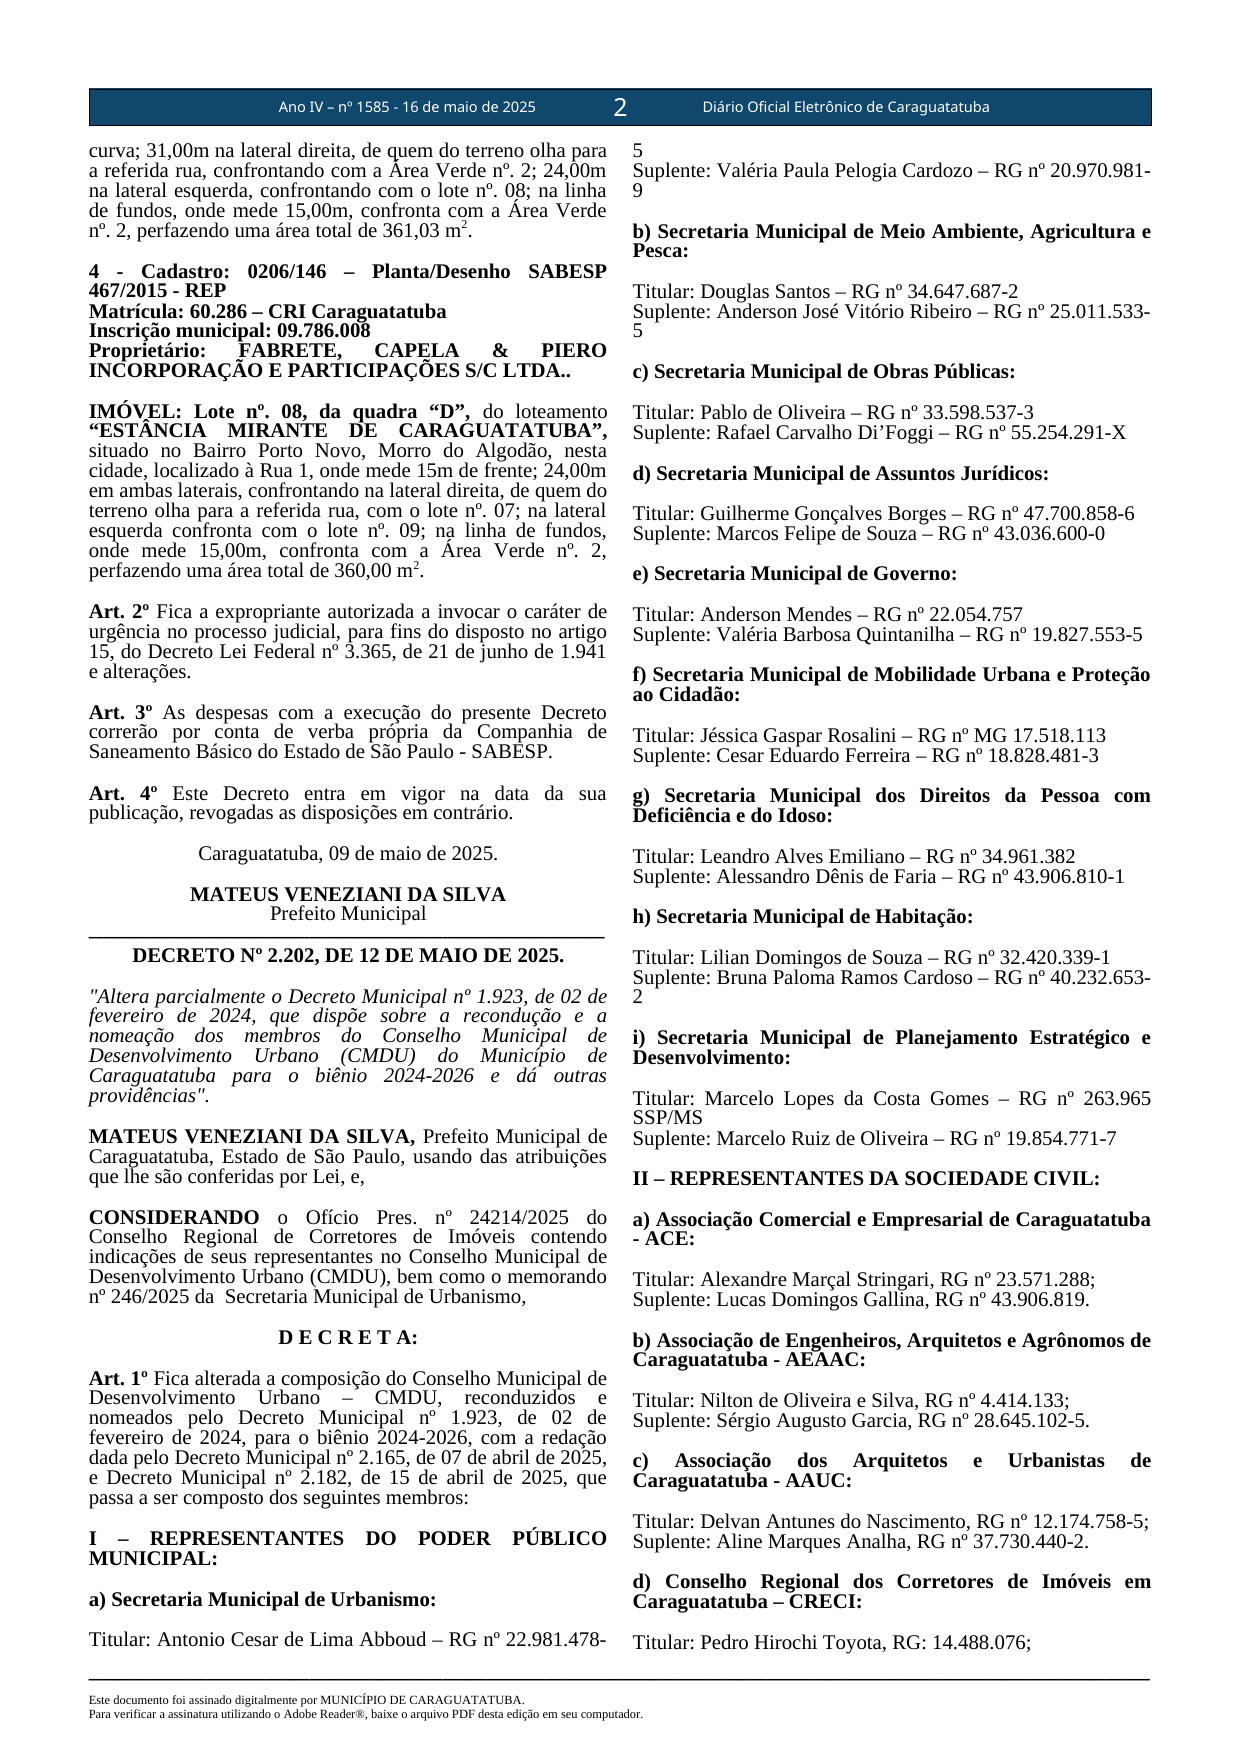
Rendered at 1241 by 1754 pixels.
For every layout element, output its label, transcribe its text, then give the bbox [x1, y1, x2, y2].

text Titular: Antonio Cesar de Lima Abboud – RG nº 22.981.478- [88, 1631, 608, 1651]
text Prefeito Municipal [88, 905, 608, 925]
text Titular: Delvan Antunes do Nascimento, RG nº 12.174.758-5; [632, 1513, 1152, 1532]
text Art. 2º Fica a expropriante autorizada a invocar o caráter de urgência no processo judicial, para fins do disposto no artigo 15, do Decreto Lei Federal nº 3.365, de 21 de junho de 1.941 e alterações. [88, 603, 608, 683]
text Suplente: Bruna Paloma Ramos Cardoso – RG nº 40.232.653-2 [632, 968, 1152, 1008]
text Suplente: Valéria Paula Pelogia Cardozo – RG nº 20.970.981-9 [632, 162, 1152, 202]
text h) Secretaria Municipal de Habitação: [632, 908, 1152, 928]
text Art. 1º Fica alterada a composição do Conselho Municipal de Desenvolvimento Urbano – CMDU, reconduzidos e nomeados pelo Decreto Municipal nº 1.923, de 02 de fevereiro de 2024, para o biênio 2024-2026, com a redação dada pelo Decreto Municipal nº 2.165, de 07 de abril de 2025, e Decreto Municipal nº 2.182, de 15 de abril de 2025, que passa a ser composto dos seguintes membros: [88, 1369, 608, 1509]
text 4 - Cadastro: 0206/146 – Planta/Desenho SABESP 467/2015 - REP [88, 262, 608, 302]
text Suplente: Lucas Domingos Gallina, RG nº 43.906.819. [632, 1291, 1152, 1311]
text e) Secretaria Municipal de Governo: [632, 565, 1152, 585]
text CONSIDERANDO o Ofício Pres. nº 24214/2025 do Conselho Regional de Corretores de Imóveis contendo indicações de seus representantes no Conselho Municipal de Desenvolvimento Urbano (CMDU), bem como o memorando nº 246/2025 da Secretaria Municipal de Urbanismo, [88, 1208, 608, 1308]
text Art. 3º As despesas com a execução do presente Decreto correrão por conta de verba própria da Companhia de Saneamento Básico do Estado de São Paulo - SABESP. [88, 703, 608, 763]
text II – REPRESENTANTES DA SOCIEDADE CIVIL: [632, 1170, 1152, 1189]
text Titular: Jéssica Gaspar Rosalini – RG nº MG 17.518.113 [632, 726, 1152, 746]
text Titular: Anderson Mendes – RG nº 22.054.757 [632, 606, 1152, 625]
text curva; 31,00m na lateral direita, de quem do terreno olha para a referida rua, confrontando com a Área Verde nº. 2; 24,00m na lateral esquerda, confrontando com o lote nº. 08; na linha de fundos, onde mede 15,00m, confronta com a Área Verde nº. 2, perfazendo uma área total de 361,03 m2. [88, 142, 608, 242]
text MATEUS VENEZIANI DA SILVA, Prefeito Municipal de Caraguatatuba, Estado de São Paulo, usando das atribuições que lhe são conferidas por Lei, e, [88, 1128, 608, 1188]
text MATEUS VENEZIANI DA SILVA [88, 885, 608, 905]
text Suplente: Aline Marques Analha, RG nº 37.730.440-2. [632, 1532, 1152, 1552]
text Titular: Alexandre Marçal Stringari, RG nº 23.571.288; [632, 1271, 1152, 1291]
text Suplente: Valéria Barbosa Quintanilha – RG nº 19.827.553-5 [632, 625, 1152, 645]
text I – REPRESENTANTES DO PODER PÚBLICO MUNICIPAL: [88, 1530, 608, 1570]
text Suplente: Alessandro Dênis de Faria – RG nº 43.906.810-1 [632, 867, 1152, 887]
text b) Secretaria Municipal de Meio Ambiente, Agricultura e Pesca: [632, 222, 1152, 262]
text a) Secretaria Municipal de Urbanismo: [88, 1590, 608, 1610]
text Suplente: Cesar Eduardo Ferreira – RG nº 18.828.481-3 [632, 746, 1152, 766]
text ─────────────────────────────────── [88, 925, 608, 947]
text Titular: Leandro Alves Emiliano – RG nº 34.961.382 [632, 847, 1152, 867]
text IMÓVEL: Lote nº. 08, da quadra “D”, do loteamento “ESTÂNCIA MIRANTE DE CARAGUATATUBA”, situado no Bairro Porto Novo, Morro do Algodão, nesta cidade, localizado à Rua 1, onde mede 15m de frente; 24,00m em ambas laterais, confrontando na lateral direita, de quem do terreno olha para a referida rua, com o lote nº. 07; na lateral esquerda confronta com o lote nº. 09; na linha de fundos, onde mede 15,00m, confronta com a Área Verde nº. 2, perfazendo uma área total de 360,00 m2. [88, 402, 608, 582]
text i) Secretaria Municipal de Planejamento Estratégico e Desenvolvimento: [632, 1029, 1152, 1069]
text D E C R E T A: [88, 1329, 608, 1349]
text Titular: Pablo de Oliveira – RG nº 33.598.537-3 [632, 404, 1152, 423]
text Titular: Pedro Hirochi Toyota, RG: 14.488.076; [632, 1633, 1152, 1653]
text Titular: Nilton de Oliveira e Silva, RG nº 4.414.133; [632, 1392, 1152, 1412]
text g) Secretaria Municipal dos Direitos da Pessoa com Deficiência e do Idoso: [632, 787, 1152, 827]
text Suplente: Sérgio Augusto Garcia, RG nº 28.645.102-5. [632, 1412, 1152, 1431]
text Inscrição municipal: 09.786.008 [88, 322, 608, 342]
text d) Conselho Regional dos Corretores de Imóveis em Caraguatatuba – CRECI: [632, 1573, 1152, 1613]
text Suplente: Marcos Felipe de Souza – RG nº 43.036.600-0 [632, 524, 1152, 544]
text Matrícula: 60.286 – CRI Caraguatatuba [88, 302, 608, 322]
text a) Associação Comercial e Empresarial de Caraguatatuba - ACE: [632, 1210, 1152, 1250]
text Titular: Douglas Santos – RG nº 34.647.687-2 [632, 283, 1152, 303]
text Titular: Lilian Domingos de Souza – RG nº 32.420.339-1 [632, 948, 1152, 968]
text Titular: Guilherme Gonçalves Borges – RG nº 47.700.858-6 [632, 504, 1152, 524]
text Titular: Marcelo Lopes da Costa Gomes – RG nº 263.965 SSP/MS [632, 1089, 1152, 1129]
text d) Secretaria Municipal de Assuntos Jurídicos: [632, 464, 1152, 484]
text Suplente: Rafael Carvalho Di’Foggi – RG nº 55.254.291-X [632, 423, 1152, 443]
text c) Secretaria Municipal de Obras Públicas: [632, 363, 1152, 383]
text f) Secretaria Municipal de Mobilidade Urbana e Proteção ao Cidadão: [632, 666, 1152, 706]
text Art. 4º Este Decreto entra em vigor na data da sua publicação, revogadas as disposições em contrário. [88, 784, 608, 824]
text "Altera parcialmente o Decreto Municipal nº 1.923, de 02 de fevereiro de 2024, que dispõe sobre a recondução e a nomeação dos membros do Conselho Municipal de Desenvolvimento Urbano (CMDU) do Município de Caraguatatuba para o biênio 2024-2026 e dá outras providências". [88, 987, 608, 1107]
text DECRETO Nº 2.202, DE 12 DE MAIO DE 2025. [88, 947, 608, 967]
text b) Associação de Engenheiros, Arquitetos e Agrônomos de Caraguatatuba - AEAAC: [632, 1331, 1152, 1371]
text c) Associação dos Arquitetos e Urbanistas de Caraguatatuba - AAUC: [632, 1452, 1152, 1492]
text 5 [632, 142, 1152, 162]
text Suplente: Marcelo Ruiz de Oliveira – RG nº 19.854.771-7 [632, 1129, 1152, 1149]
text Proprietário: FABRETE, CAPELA & PIERO INCORPORAÇÃO E PARTICIPAÇÕES S/C LTDA.. [88, 342, 608, 382]
text Caraguatatuba, 09 de maio de 2025. [88, 844, 608, 864]
text Suplente: Anderson José Vitório Ribeiro – RG nº 25.011.533-5 [632, 303, 1152, 342]
